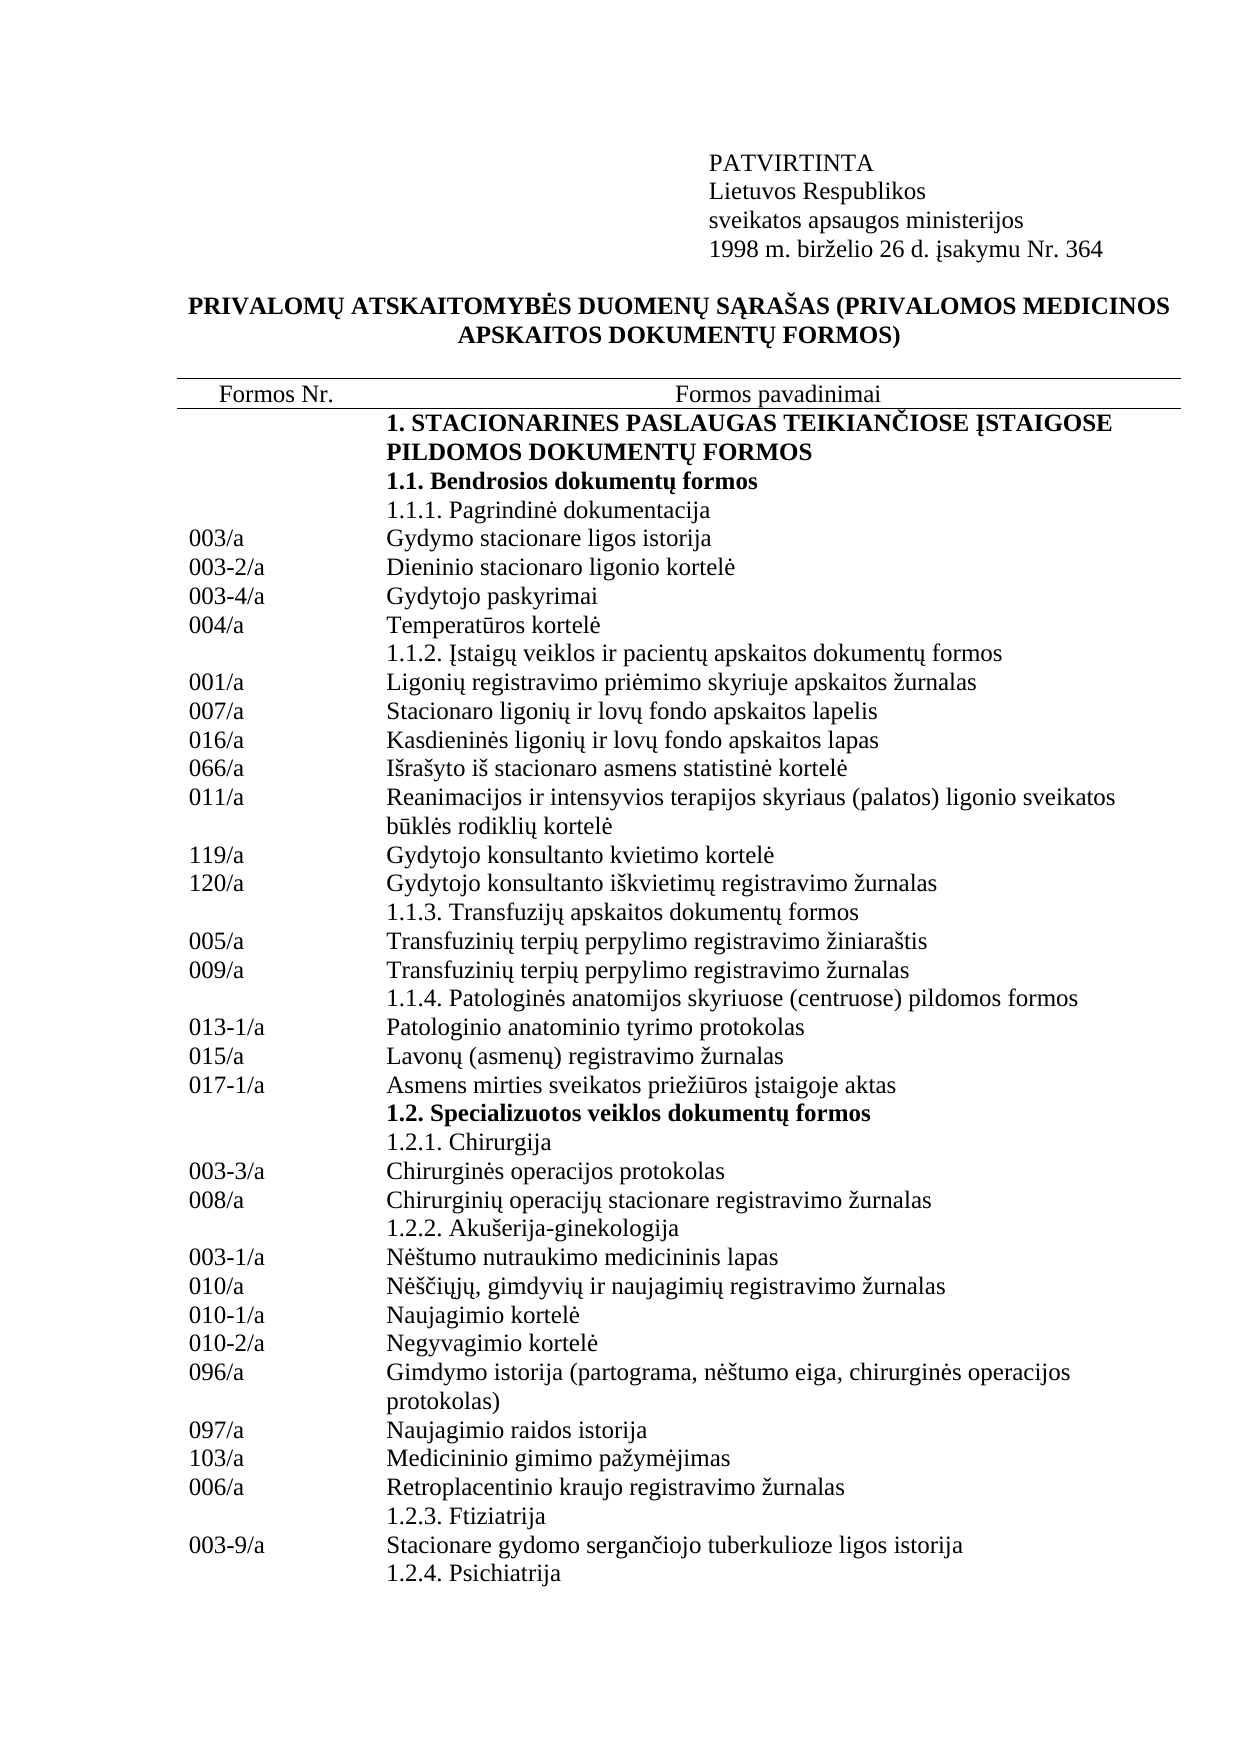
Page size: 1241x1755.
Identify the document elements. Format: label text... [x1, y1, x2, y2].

table_cell 009/a [177, 955, 375, 983]
table_cell 007/a [177, 696, 375, 725]
table_cell Nėštumo nutraukimo medicininis lapas [375, 1242, 1181, 1271]
table_cell 001/a [177, 667, 375, 696]
table_cell 066/a [177, 754, 375, 782]
table_cell [177, 1214, 375, 1242]
table_cell Reanimacijos ir intensyvios terapijos skyriaus (palatos) ligonio sveikatos būklės rodiklių kortelė [375, 782, 1181, 840]
table_cell [177, 897, 375, 926]
table_cell 1.1.1. Pagrindinė dokumentacija [375, 495, 1181, 523]
table_cell 010-2/a [177, 1329, 375, 1357]
table_cell 003-1/a [177, 1242, 375, 1271]
table_cell 119/a [177, 840, 375, 868]
table_cell Retroplacentinio kraujo registravimo žurnalas [375, 1472, 1181, 1501]
table_cell 1.2.1. Chirurgija [375, 1127, 1181, 1156]
table_cell 1. STACIONARINES PASLAUGAS TEIKIANČIOSE ĮSTAIGOSE PILDOMOS DOKUMENTŲ FORMOS [375, 409, 1181, 466]
table_cell Dieninio stacionaro ligonio kortelė [375, 552, 1181, 581]
table_cell 015/a [177, 1041, 375, 1070]
table_cell Lavonų (asmenų) registravimo žurnalas [375, 1041, 1181, 1070]
table_cell 017-1/a [177, 1070, 375, 1098]
table_cell 010/a [177, 1271, 375, 1300]
table_cell Naujagimio kortelė [375, 1300, 1181, 1328]
table_cell [177, 1127, 375, 1156]
text sveikatos apsaugos ministerijos [177, 205, 1181, 234]
table_cell 1.2. Specializuotos veiklos dokumentų formos [375, 1099, 1181, 1127]
table_cell 1.1.2. Įstaigų veiklos ir pacientų apskaitos dokumentų formos [375, 639, 1181, 667]
table_cell Chirurginės operacijos protokolas [375, 1156, 1181, 1185]
text Lietuvos Respublikos [177, 176, 1181, 205]
table_cell 005/a [177, 926, 375, 955]
table_cell Gydytojo konsultanto kvietimo kortelė [375, 840, 1181, 868]
table_cell Negyvagimio kortelė [375, 1329, 1181, 1357]
table_cell 013-1/a [177, 1012, 375, 1041]
table_cell [177, 495, 375, 523]
table_cell Chirurginių operacijų stacionare registravimo žurnalas [375, 1185, 1181, 1213]
table_cell [177, 984, 375, 1012]
table_cell 003-4/a [177, 581, 375, 610]
table_cell [177, 639, 375, 667]
table_cell Transfuzinių terpių perpylimo registravimo žiniaraštis [375, 926, 1181, 955]
table_cell 1.2.4. Psichiatrija [375, 1559, 1181, 1587]
table_cell 120/a [177, 869, 375, 897]
table_cell Temperatūros kortelė [375, 610, 1181, 638]
table_cell Stacionare gydomo sergančiojo tuberkulioze ligos istorija [375, 1530, 1181, 1558]
table_cell 1.2.3. Ftiziatrija [375, 1501, 1181, 1530]
text Privalomų atskaitomybės duomenų sąrašas (PRIVALOMOS MEDICINOS APSKAITOS DOKUMENTŲ FORMOS) [177, 291, 1181, 349]
table_cell 097/a [177, 1415, 375, 1443]
table_cell Patologinio anatominio tyrimo protokolas [375, 1012, 1181, 1041]
table_cell 006/a [177, 1472, 375, 1501]
table_cell 011/a [177, 782, 375, 840]
table_cell 008/a [177, 1185, 375, 1213]
table_cell Gydytojo paskyrimai [375, 581, 1181, 610]
table_header Formos Nr. [177, 379, 375, 407]
table_cell Naujagimio raidos istorija [375, 1415, 1181, 1443]
table_cell [177, 1559, 375, 1587]
table_cell 003-2/a [177, 552, 375, 581]
table_cell Ligonių registravimo priėmimo skyriuje apskaitos žurnalas [375, 667, 1181, 696]
table_cell [177, 1501, 375, 1530]
table_cell Gydymo stacionare ligos istorija [375, 524, 1181, 552]
table_cell Kasdieninės ligonių ir lovų fondo apskaitos lapas [375, 725, 1181, 753]
table_cell 1.1.3. Transfuzijų apskaitos dokumentų formos [375, 897, 1181, 926]
table_cell Išrašyto iš stacionaro asmens statistinė kortelė [375, 754, 1181, 782]
table_cell Nėščiųjų, gimdyvių ir naujagimių registravimo žurnalas [375, 1271, 1181, 1300]
table_cell Gydytojo konsultanto iškvietimų registravimo žurnalas [375, 869, 1181, 897]
table_cell [177, 1099, 375, 1127]
table_cell Asmens mirties sveikatos priežiūros įstaigoje aktas [375, 1070, 1181, 1098]
table_cell 1.2.2. Akušerija-ginekologija [375, 1214, 1181, 1242]
table_cell [177, 409, 375, 466]
table_cell Medicininio gimimo pažymėjimas [375, 1444, 1181, 1472]
table_cell Stacionaro ligonių ir lovų fondo apskaitos lapelis [375, 696, 1181, 725]
table_header Formos pavadinimai [375, 379, 1181, 407]
table_cell 1.1.4. Patologinės anatomijos skyriuose (centruose) pildomos formos [375, 984, 1181, 1012]
table_cell 003-9/a [177, 1530, 375, 1558]
text 1998 m. birželio 26 d. įsakymu Nr. 364 [177, 234, 1181, 263]
table_cell 016/a [177, 725, 375, 753]
text PATVIRTINTA [709, 148, 1181, 176]
table_cell [177, 466, 375, 495]
table_cell 1.1. Bendrosios dokumentų formos [375, 466, 1181, 495]
table_cell 010-1/a [177, 1300, 375, 1328]
table_cell 003/a [177, 524, 375, 552]
table_cell 003-3/a [177, 1156, 375, 1185]
table_cell 103/a [177, 1444, 375, 1472]
table_cell 004/a [177, 610, 375, 638]
table_cell Gimdymo istorija (partograma, nėštumo eiga, chirurginės operacijos protokolas) [375, 1357, 1181, 1415]
table_cell 096/a [177, 1357, 375, 1415]
table_cell Transfuzinių terpių perpylimo registravimo žurnalas [375, 955, 1181, 983]
